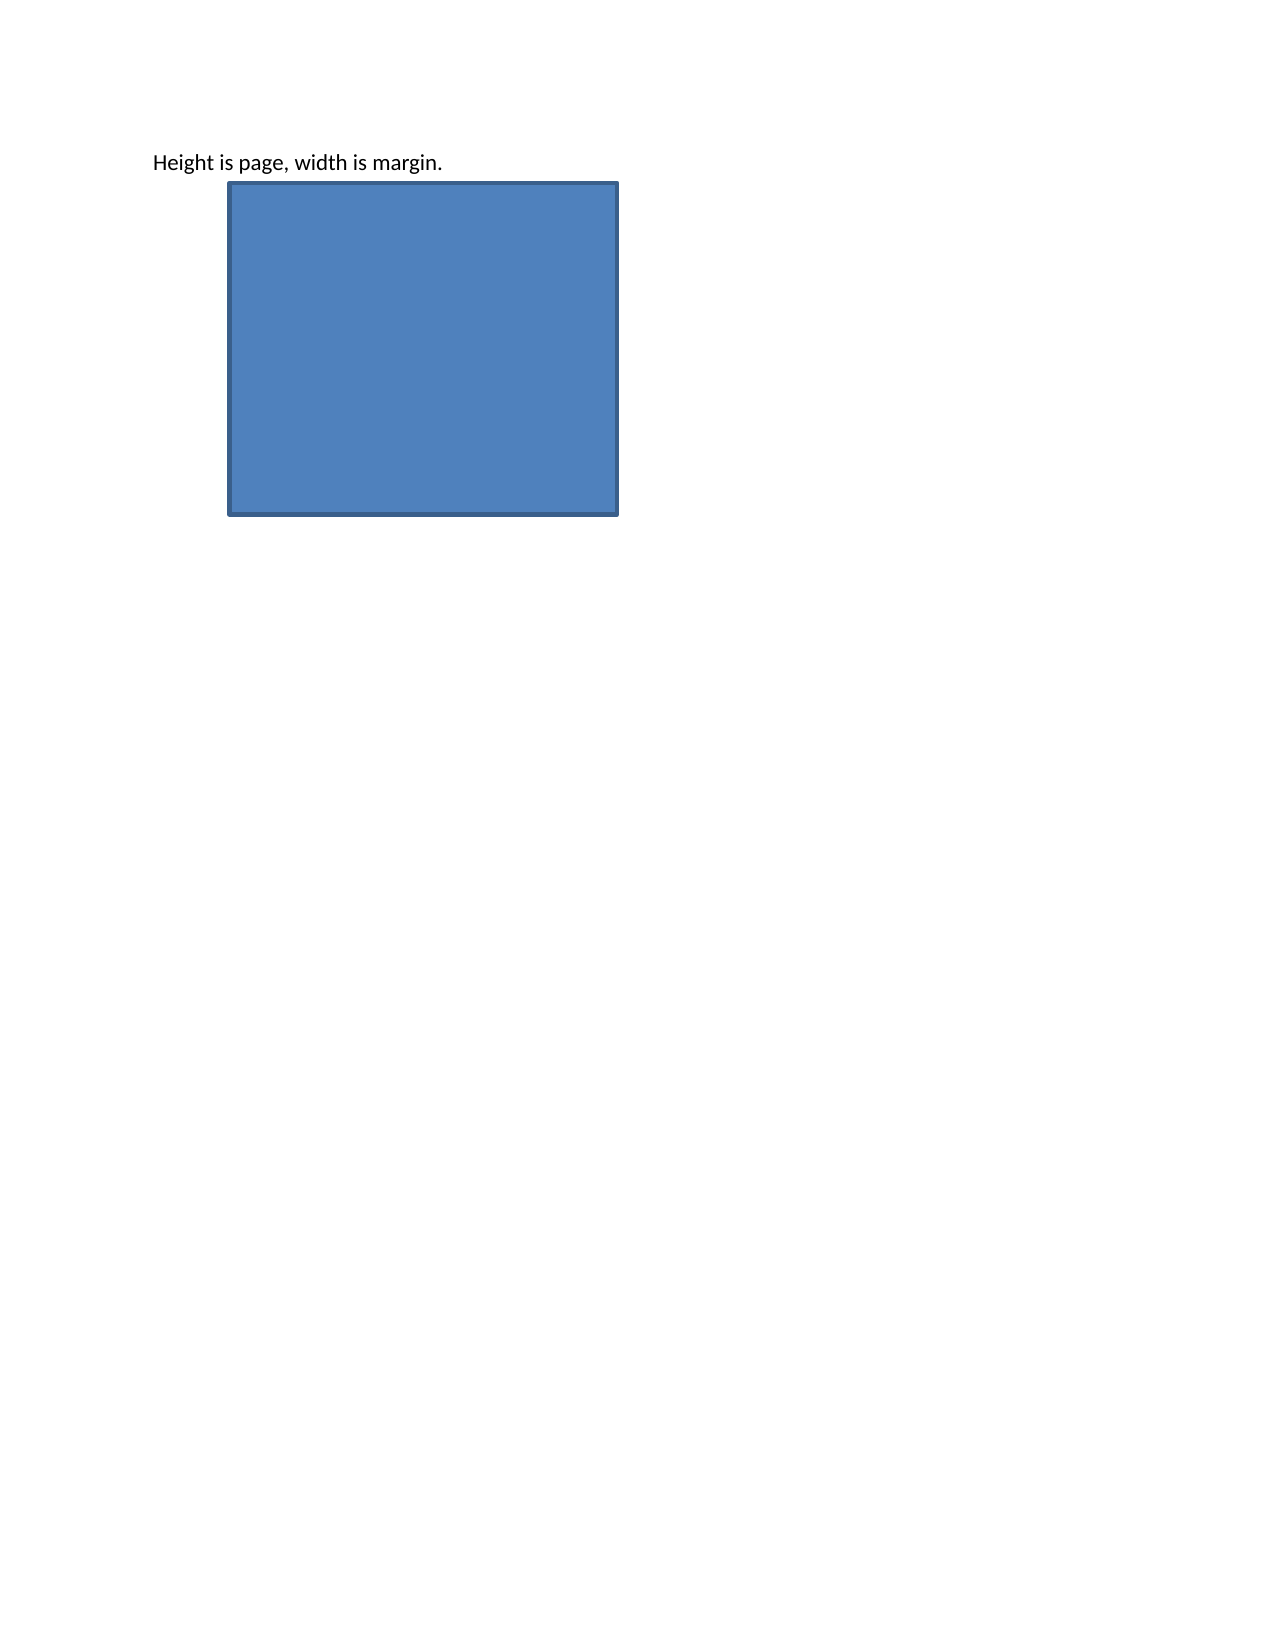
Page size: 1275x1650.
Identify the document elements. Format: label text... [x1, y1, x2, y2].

text Height is page, width is margin. [148, 148, 1127, 176]
